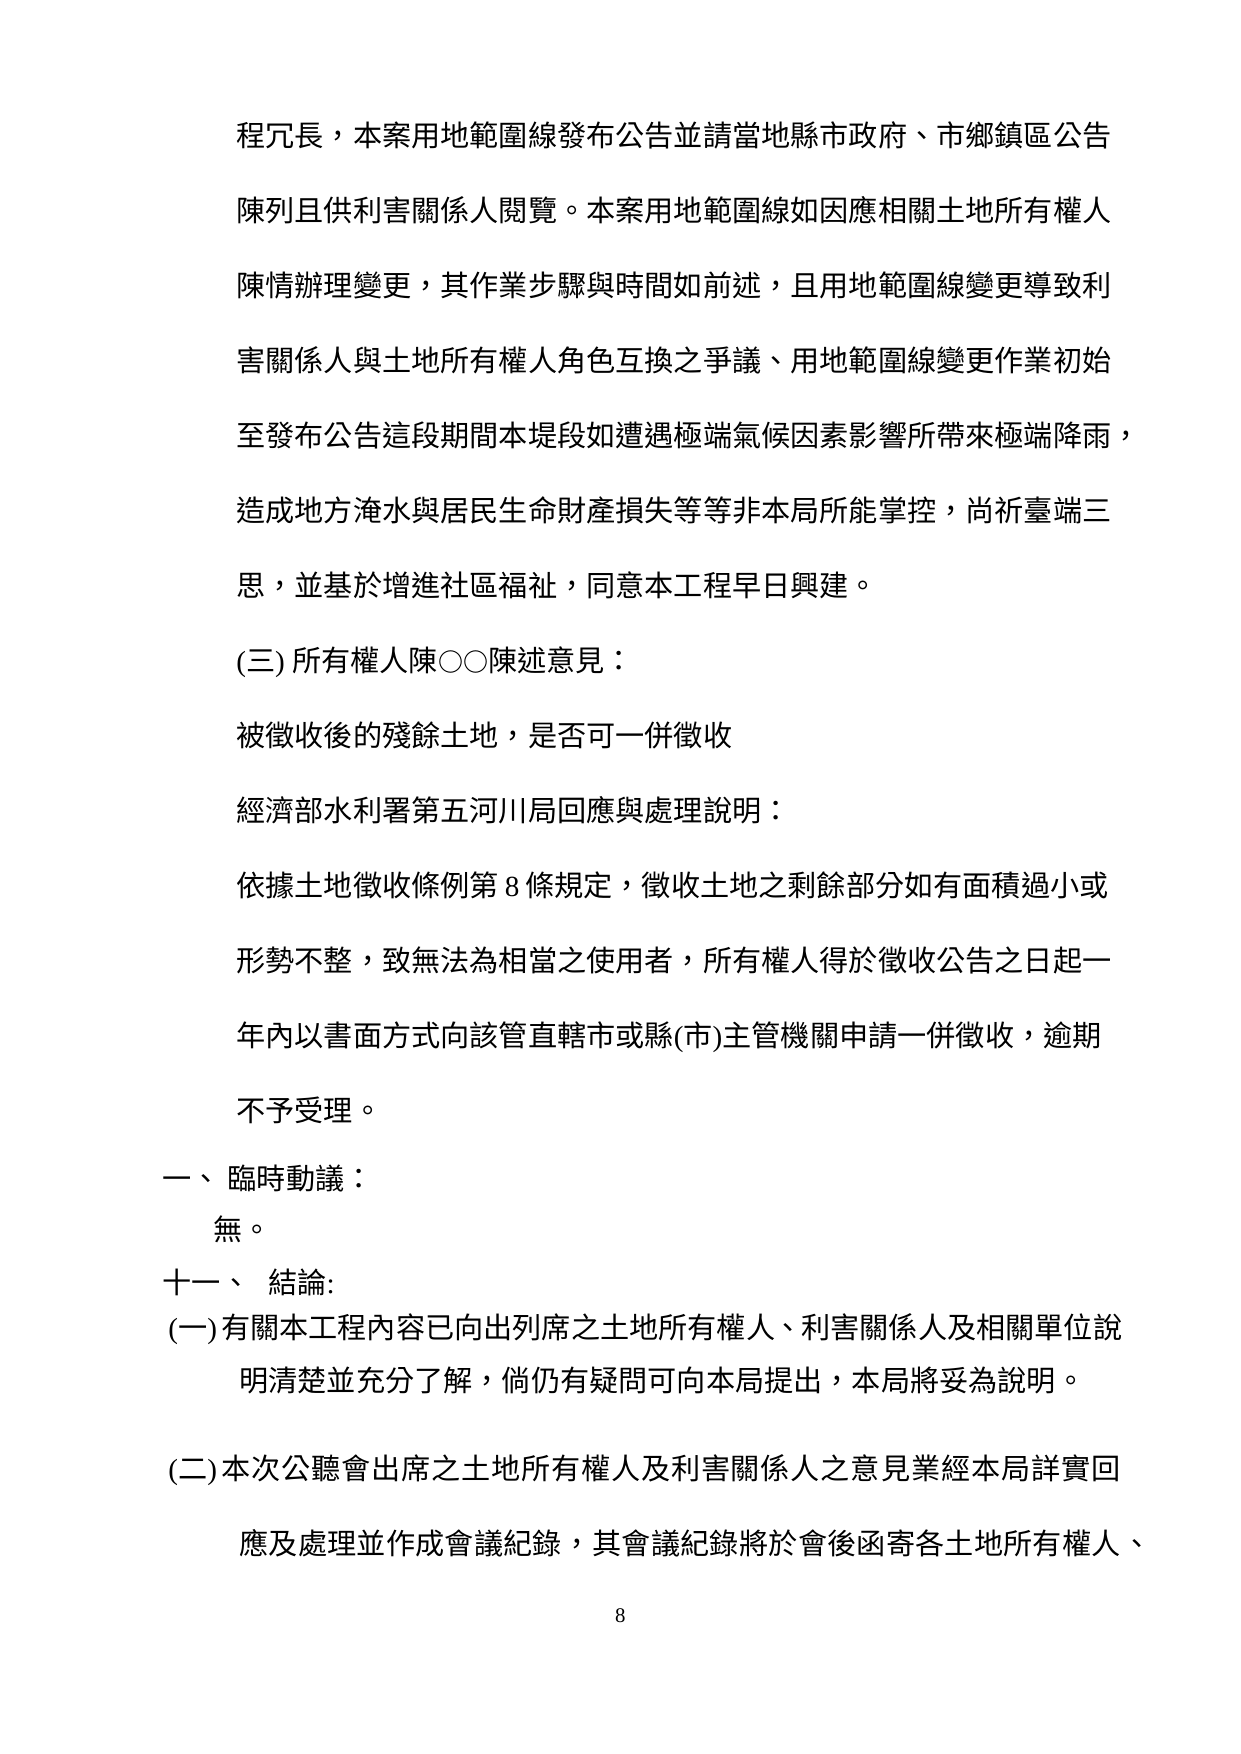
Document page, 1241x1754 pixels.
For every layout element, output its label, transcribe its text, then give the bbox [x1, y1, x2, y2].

list 有關本工程內容已向出列席之土地所有權人、利害關係人及相關單位說明清楚並充分了解，倘仍有疑問可向本局提出，本局將妥為說明。 [168, 1305, 1122, 1400]
text 依據土地徵收條例第8條規定，徵收土地之剩餘部分如有面積過小或形勢不整，致無法為相當之使用者，所有權人得於徵收公告之日起一年內以書面方式向該管直轄市或縣(市)主管機關申請一併徵收，逾期不予受理。 [236, 846, 1122, 1146]
list 臨時動議： [162, 1146, 1122, 1201]
text 實地測設水位與水量、溪流縱橫斷面、地質鑽探，並作水理分析及彙集該等地區歷年來洪水位及淹水紀錄，據以繪製用地範圍線，其作業期程冗長，本案用地範圍線發布公告並請當地縣市政府、市鄉鎮區公告陳列且供利害關係人閱覽。本案用地範圍線如因應相關土地所有權人陳情辦理變更，其作業步驟與時間如前述，且用地範圍線變更導致利害關係人與土地所有權人角色互換之爭議、用地範圍線變更作業初始至發布公告這段期間本堤段如遭遇極端氣候因素影響所帶來極端降雨，造成地方淹水與居民生命財產損失等等非本局所能掌控，尚祈臺端三思，並基於增進社區福祉，同意本工程早日興建。 [236, 96, 1122, 621]
text 無。 [118, 1201, 1122, 1251]
list 本次公聽會出席之土地所有權人及利害關係人之意見業經本局詳實回應及處理並作成會議紀錄，其會議紀錄將於會後函寄各土地所有權人、利害關係人及相關單位。 [168, 1429, 1122, 1579]
text 經濟部水利署第五河川局回應與處理說明： [236, 771, 1122, 846]
text 被徵收後的殘餘土地，是否可一併徵收 [221, 696, 1122, 771]
list 結論: [162, 1251, 1122, 1305]
list 所有權人陳○○陳述意見： [236, 621, 1122, 696]
